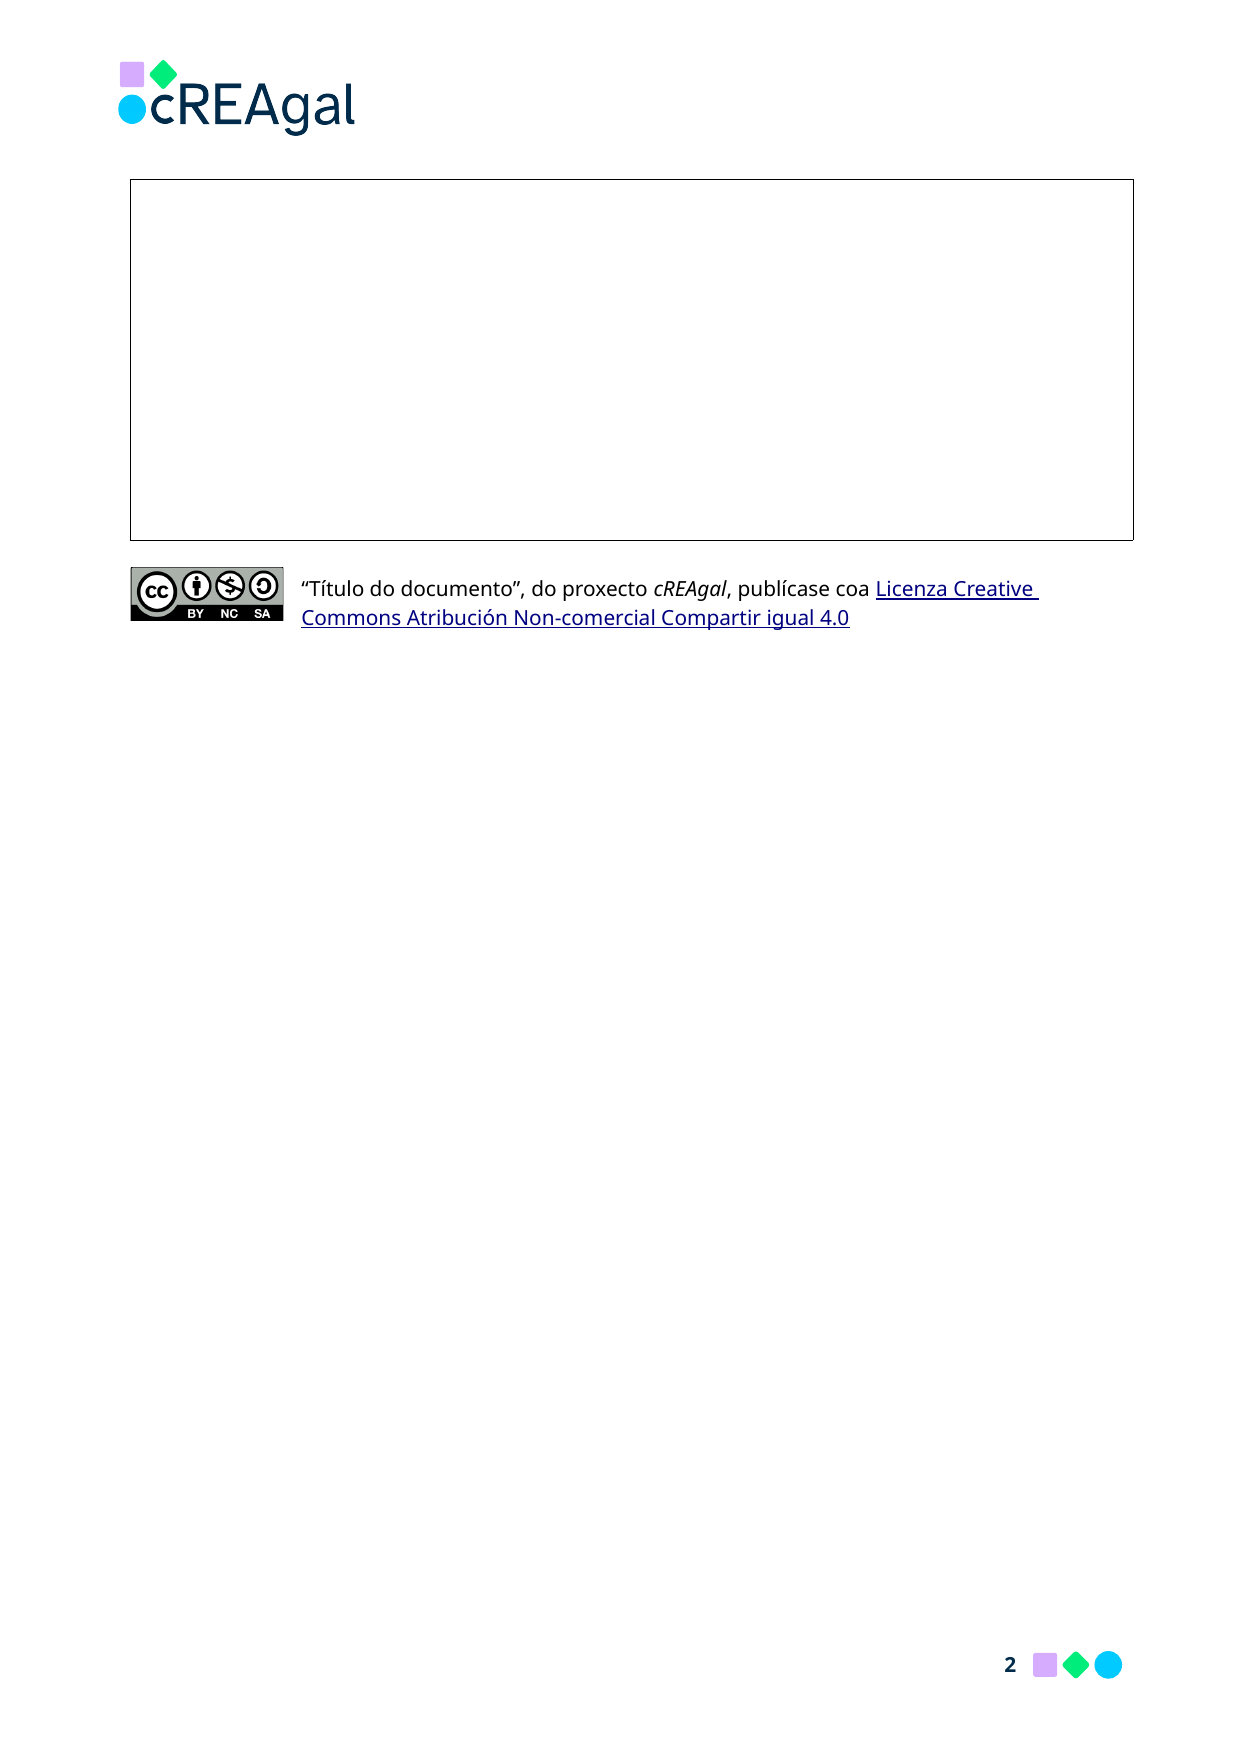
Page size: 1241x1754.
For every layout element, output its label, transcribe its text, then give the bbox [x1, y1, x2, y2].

table_cell [131, 180, 1133, 540]
picture [130, 567, 284, 621]
picture [118, 60, 355, 136]
text “Título do documento”, do proxecto cREAgal, publícase coa Licenza Creative Commons Atribución Non-comercial Compartir igual 4.0 [118, 574, 1122, 631]
